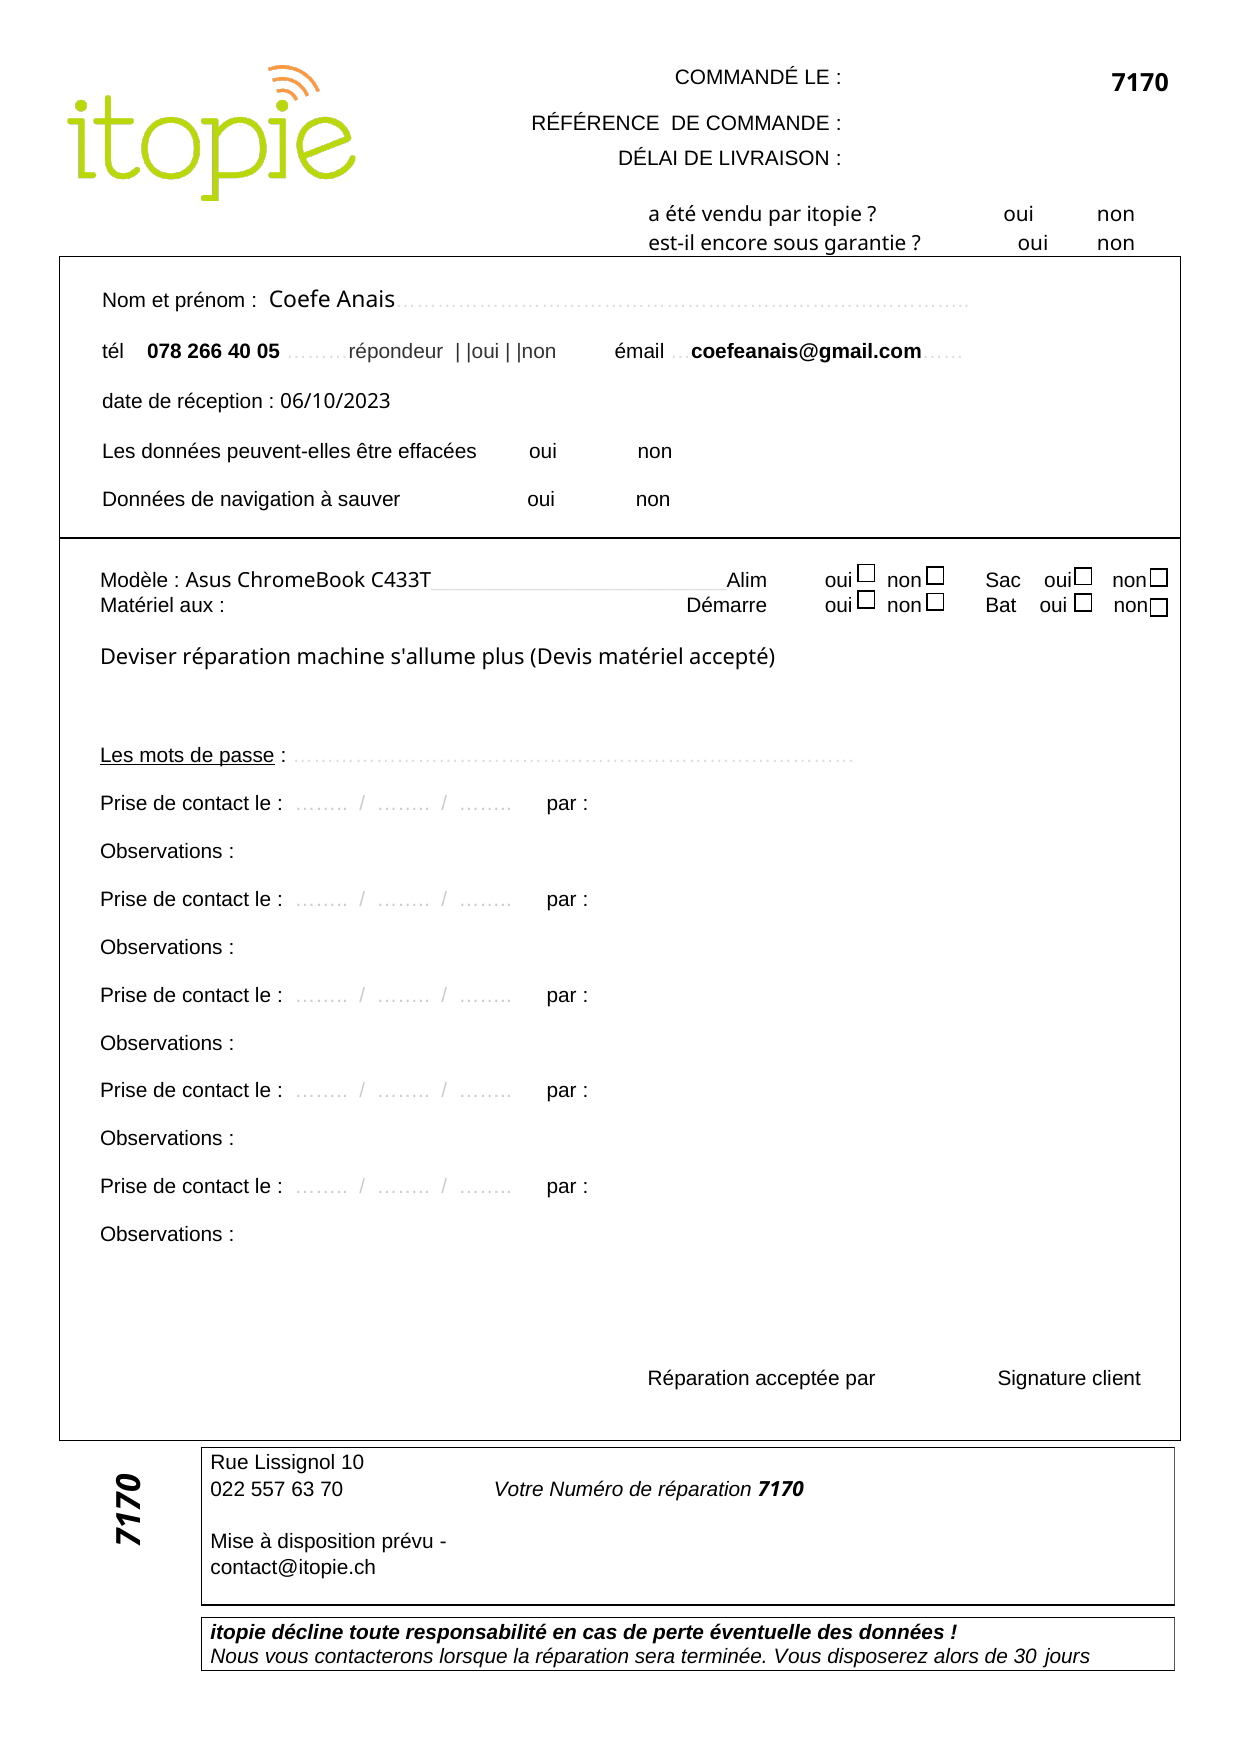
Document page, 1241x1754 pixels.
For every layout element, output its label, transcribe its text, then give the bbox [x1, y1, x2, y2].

text Prise de contact le : …….. / …….. / …….. par : [60, 1075, 1180, 1102]
text Observations : [60, 931, 1180, 958]
table_header 7170 [847, 59, 1180, 104]
text Données de navigation à sauver oui non [60, 484, 1180, 511]
text Observations : [60, 1219, 1180, 1246]
text Modèle : Asus ChromeBook C433T Alim oui non Sac oui non [948, 562, 1180, 590]
picture [67, 65, 356, 201]
text Deviser réparation machine s'allume plus (Devis matériel accepté) [60, 638, 1180, 671]
table_cell [847, 140, 1180, 175]
table_header 7170 [59, 1441, 195, 1677]
text Prise de contact le : …….. / …….. / …….. par : [60, 1171, 1180, 1198]
text tél 078 266 40 05 ………répondeur | |oui | |non émail …coefeanais@gmail.com…… [60, 335, 1180, 362]
table_cell DÉLAI DE LIVRAISON : [490, 140, 847, 175]
table_header Rue Lissignol 10 022 557 63 70 Votre Numéro de réparation 7170 Mise à disposition prévu - contact@itopie.ch [195, 1441, 1180, 1611]
text date de réception : 06/10/2023 [60, 383, 1180, 415]
text Matériel aux : Démarre oui non Bat oui non [60, 590, 1180, 617]
text Modèle : Asus ChromeBook C433T Alim oui non Sac oui non [879, 562, 925, 590]
text Prise de contact le : …….. / …….. / …….. par : [60, 883, 1180, 911]
text est-il encore sous garantie ? oui non [59, 228, 1181, 256]
text a été vendu par itopie ? oui non [59, 199, 1181, 228]
text Nom et prénom : Coefe Anais……………………………………………………………………….. [60, 280, 1180, 314]
table_header COMMANDÉ LE : [490, 59, 847, 104]
table_cell RÉFÉRENCE DE COMMANDE : [490, 105, 847, 140]
text Les mots de passe : ……………………………………………………………………… [60, 740, 1180, 767]
text Prise de contact le : …….. / …….. / …….. par : [60, 788, 1180, 815]
text Prise de contact le : …….. / …….. / …….. par : [60, 979, 1180, 1006]
table_cell [847, 105, 1180, 140]
text Observations : [60, 1027, 1180, 1054]
text Observations : [60, 836, 1180, 863]
text Les données peuvent-elles être effacées oui non [60, 436, 1180, 463]
text Observations : [60, 1123, 1180, 1150]
text Modèle : Asus ChromeBook C433T Alim oui non Sac oui non [60, 562, 856, 590]
table_cell itopie décline toute responsabilité en cas de perte éventuelle des données ! Nous vous contacterons lorsque la réparation sera terminée. Vous disposerez alors de 30 jours [195, 1611, 1180, 1677]
text Réparation acceptée par Signature client [60, 1363, 1180, 1390]
